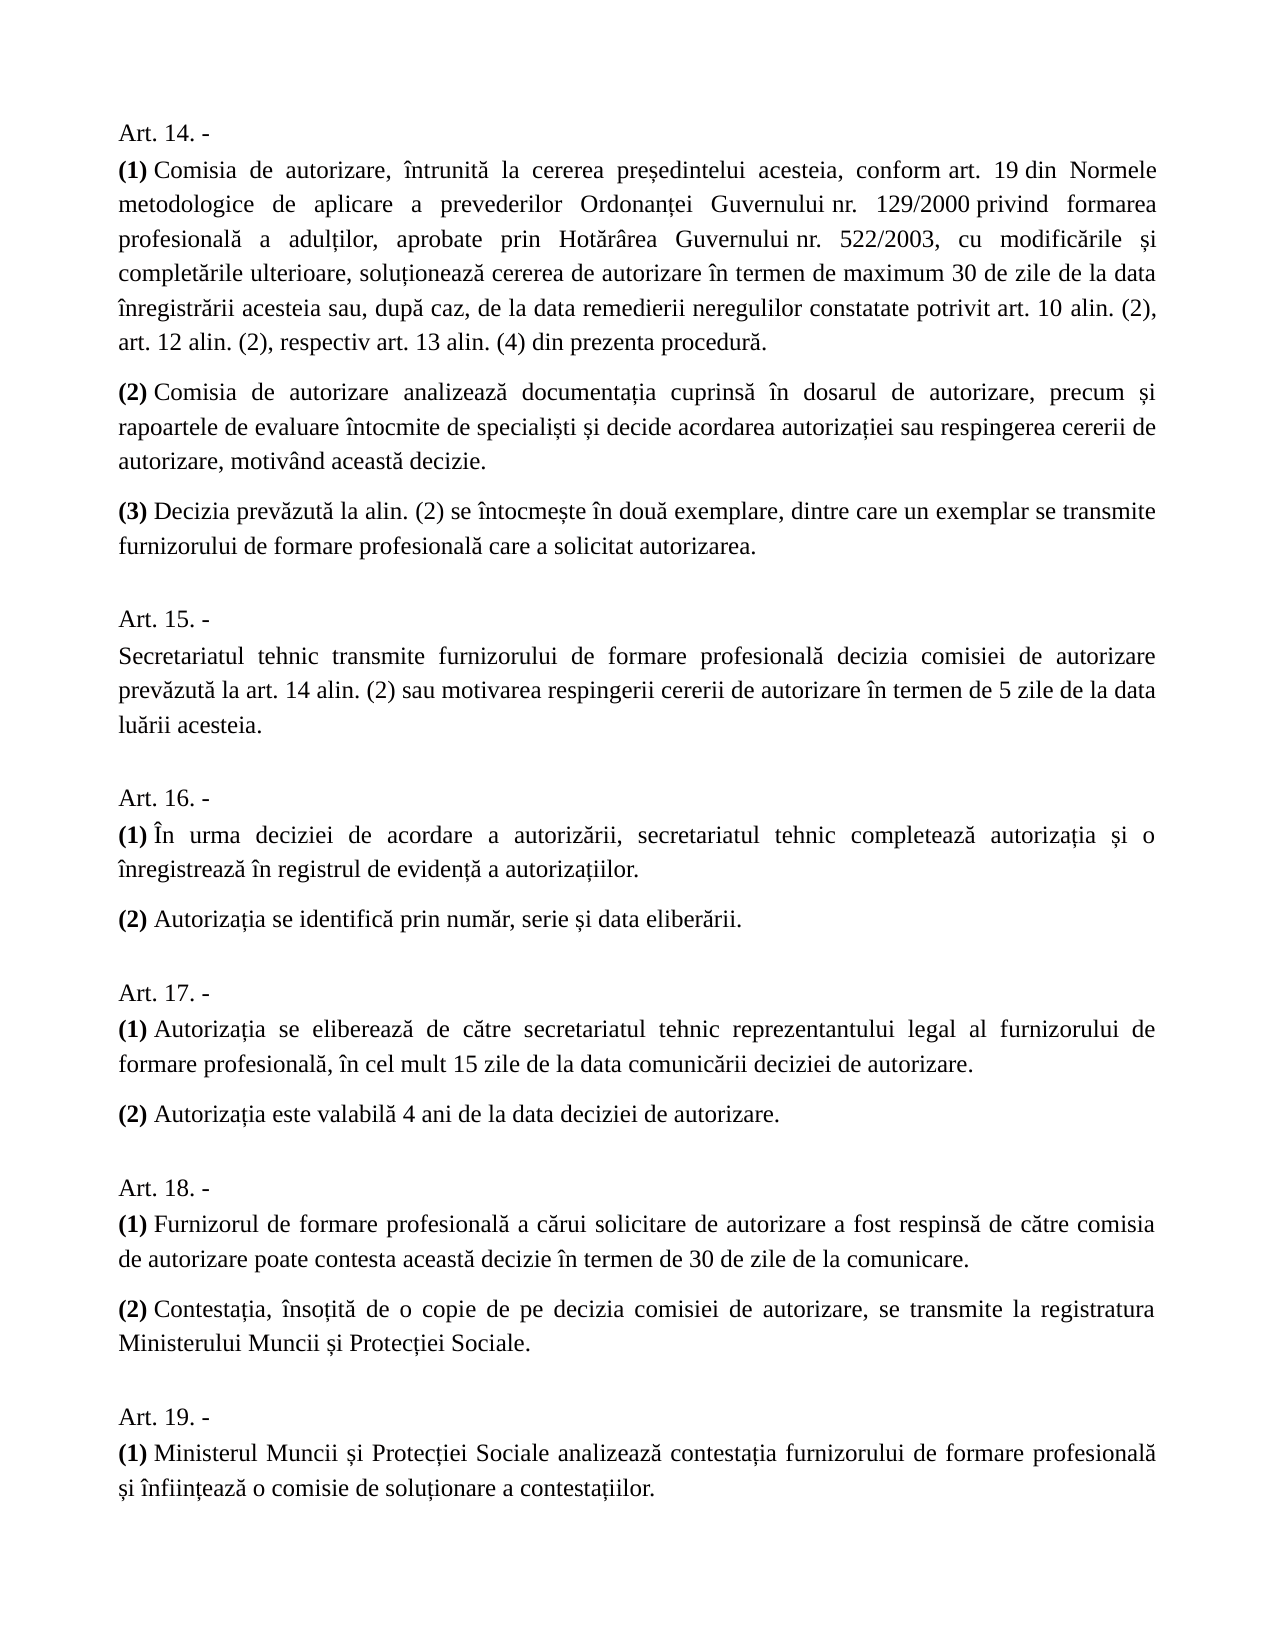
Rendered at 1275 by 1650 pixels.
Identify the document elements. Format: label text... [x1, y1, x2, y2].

subtitle Art. 14. - [118, 118, 1157, 147]
text (1) În urma deciziei de acordare a autorizării, secretariatul tehnic completează autorizația și o înregistrează în registrul de evidență a autorizațiilor. [118, 820, 1157, 883]
text (2) Comisia de autorizare analizează documentația cuprinsă în dosarul de autorizare, precum și rapoartele de evaluare întocmite de specialiști și decide acordarea autorizației sau respingerea cererii de autorizare, motivând această decizie. [118, 377, 1157, 475]
text (1) Autorizația se eliberează de către secretariatul tehnic reprezentantului legal al furnizorului de formare profesională, în cel mult 15 zile de la data comunicării deciziei de autorizare. [118, 1014, 1157, 1078]
text (1) Furnizorul de formare profesională a cărui solicitare de autorizare a fost respinsă de către comisia de autorizare poate contesta această decizie în termen de 30 de zile de la comunicare. [118, 1209, 1157, 1272]
subtitle Art. 18. - [118, 1173, 1157, 1201]
text (1) Comisia de autorizare, întrunită la cererea președintelui acesteia, conform art. 19 din Normele metodologice de aplicare a prevederilor Ordonanței Guvernului nr. 129/2000 privind formarea profesională a adulților, aprobate prin Hotărârea Guvernului nr. 522/2003, cu modificările și completările ulterioare, soluționează cererea de autorizare în termen de maximum 30 de zile de la data înregistrării acesteia sau, după caz, de la data remedierii neregulilor constatate potrivit art. 10 alin. (2), art. 12 alin. (2), respectiv art. 13 alin. (4) din prezenta procedură. [118, 155, 1157, 356]
text (2) Autorizația se identifică prin număr, serie și data eliberării. [118, 904, 1157, 933]
subtitle Art. 17. - [118, 978, 1157, 1007]
text (3) Decizia prevăzută la alin. (2) se întocmește în două exemplare, dintre care un exemplar se transmite furnizorului de formare profesională care a solicitat autorizarea. [118, 496, 1157, 559]
text (1) Ministerul Muncii și Protecției Sociale analizează contestația furnizorului de formare profesională și înființează o comisie de soluționare a contestațiilor. [118, 1438, 1157, 1502]
text (2) Autorizația este valabilă 4 ani de la data deciziei de autorizare. [118, 1099, 1157, 1128]
subtitle Art. 16. - [118, 783, 1157, 812]
text Secretariatul tehnic transmite furnizorului de formare profesională decizia comisiei de autorizare prevăzută la art. 14 alin. (2) sau motivarea respingerii cererii de autorizare în termen de 5 zile de la data luării acesteia. [118, 641, 1157, 738]
subtitle Art. 19. - [118, 1402, 1157, 1431]
text (2) Contestația, însoțită de o copie de pe decizia comisiei de autorizare, se transmite la registratura Ministerului Muncii și Protecției Sociale. [118, 1294, 1157, 1357]
subtitle Art. 15. - [118, 604, 1157, 633]
